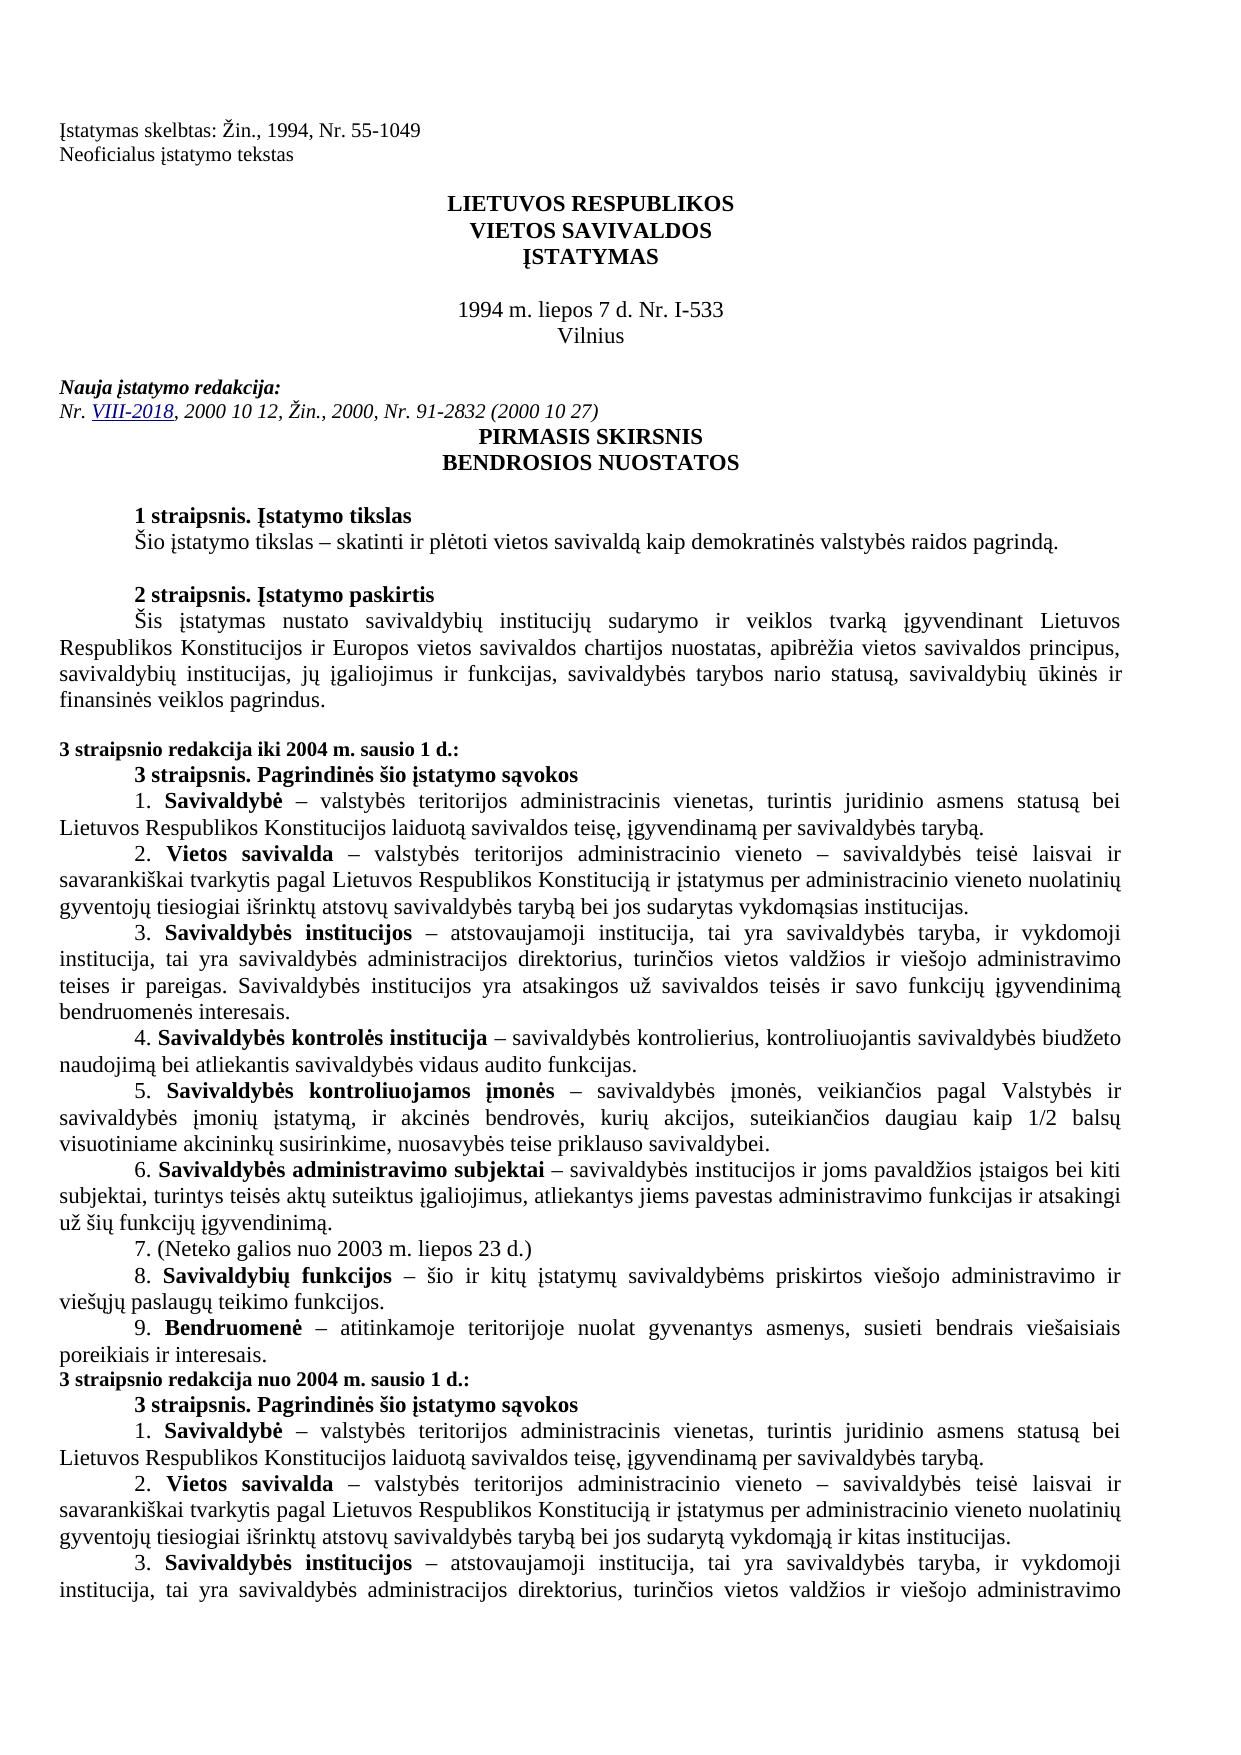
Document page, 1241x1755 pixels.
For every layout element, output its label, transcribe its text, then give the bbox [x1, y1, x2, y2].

text VIETOS SAVIVALDOS [59, 217, 1122, 243]
text 3 straipsnio redakcija nuo 2004 m. sausio 1 d.: [59, 1367, 1122, 1391]
text Vilnius [59, 322, 1122, 348]
text BENDROSIOS NUOSTATOS [59, 449, 1122, 476]
text Neoficialus įstatymo tekstas [59, 142, 1122, 166]
text Nauja įstatymo redakcija: [59, 375, 1122, 399]
text 3 straipsnis. Pagrindinės šio įstatymo sąvokos [59, 761, 1122, 787]
text Įstatymas skelbtas: Žin., 1994, Nr. 55-1049 [59, 118, 1122, 142]
text 1 straipsnis. Įstatymo tikslas [59, 502, 1122, 528]
text 1994 m. liepos 7 d. Nr. I-533 [59, 296, 1122, 322]
text 6. Savivaldybės administravimo subjektai – savivaldybės institucijos ir joms pavaldžios įstaigos bei kiti subjektai, turintys teisės aktų suteiktus įgaliojimus, atliekantys jiems pavestas administravimo funkcijas ir atsakingi už šių funkcijų įgyvendinimą. [59, 1156, 1122, 1235]
text 3 straipsnio redakcija iki 2004 m. sausio 1 d.: [59, 737, 1122, 761]
text 1. Savivaldybė – valstybės teritorijos administracinis vienetas, turintis juridinio asmens statusą bei Lietuvos Respublikos Konstitucijos laiduotą savivaldos teisę, įgyvendinamą per savivaldybės tarybą. [59, 1417, 1122, 1470]
text ĮSTATYMAS [59, 243, 1122, 269]
text 4. Savivaldybės kontrolės institucija – savivaldybės kontrolierius, kontroliuojantis savivaldybės biudžeto naudojimą bei atliekantis savivaldybės vidaus audito funkcijas. [59, 1024, 1122, 1077]
text 3 straipsnis. Pagrindinės šio įstatymo sąvokos [59, 1391, 1122, 1417]
text 2. Vietos savivalda – valstybės teritorijos administracinio vieneto – savivaldybės teisė laisvai ir savarankiškai tvarkytis pagal Lietuvos Respublikos Konstituciją ir įstatymus per administracinio vieneto nuolatinių gyventojų tiesiogiai išrinktų atstovų savivaldybės tarybą bei jos sudarytą vykdomąją ir kitas institucijas. [59, 1470, 1122, 1549]
text PIRMASIS SKIRSNIS [59, 423, 1122, 449]
text 3. Savivaldybės institucijos – atstovaujamoji institucija, tai yra savivaldybės taryba, ir vykdomoji institucija, tai yra savivaldybės administracijos direktorius, turinčios vietos valdžios ir viešojo administravimo teises ir pareigas. Savivaldybės institucijos yra atsakingos už savivaldos teisės ir savo funkcijų įgyvendinimą bendruomenės interesais. [59, 919, 1122, 1024]
text 2. Vietos savivalda – valstybės teritorijos administracinio vieneto – savivaldybės teisė laisvai ir savarankiškai tvarkytis pagal Lietuvos Respublikos Konstituciją ir įstatymus per administracinio vieneto nuolatinių gyventojų tiesiogiai išrinktų atstovų savivaldybės tarybą bei jos sudarytas vykdomąsias institucijas. [59, 840, 1122, 919]
text 7. (Neteko galios nuo 2003 m. liepos 23 d.) [59, 1235, 1122, 1262]
text Šis įstatymas nustato savivaldybių institucijų sudarymo ir veiklos tvarką įgyvendinant Lietuvos Respublikos Konstitucijos ir Europos vietos savivaldos chartijos nuostatas, apibrėžia vietos savivaldos principus, savivaldybių institucijas, jų įgaliojimus ir funkcijas, savivaldybės tarybos nario statusą, savivaldybių ūkinės ir finansinės veiklos pagrindus. [59, 607, 1122, 713]
text 8. Savivaldybių funkcijos – šio ir kitų įstatymų savivaldybėms priskirtos viešojo administravimo ir viešųjų paslaugų teikimo funkcijos. [59, 1262, 1122, 1314]
text 1. Savivaldybė – valstybės teritorijos administracinis vienetas, turintis juridinio asmens statusą bei Lietuvos Respublikos Konstitucijos laiduotą savivaldos teisę, įgyvendinamą per savivaldybės tarybą. [59, 787, 1122, 840]
text Šio įstatymo tikslas – skatinti ir plėtoti vietos savivaldą kaip demokratinės valstybės raidos pagrindą. [59, 528, 1122, 555]
text 5. Savivaldybės kontroliuojamos įmonės – savivaldybės įmonės, veikiančios pagal Valstybės ir savivaldybės įmonių įstatymą, ir akcinės bendrovės, kurių akcijos, suteikiančios daugiau kaip 1/2 balsų visuotiniame akcininkų susirinkime, nuosavybės teise priklauso savivaldybei. [59, 1077, 1122, 1156]
text 9. Bendruomenė – atitinkamoje teritorijoje nuolat gyvenantys asmenys, susieti bendrais viešaisiais poreikiais ir interesais. [59, 1314, 1122, 1367]
text 3. Savivaldybės institucijos – atstovaujamoji institucija, tai yra savivaldybės taryba, ir vykdomoji institucija, tai yra savivaldybės administracijos direktorius, turinčios vietos valdžios ir viešojo administravimo [59, 1549, 1122, 1602]
text 2 straipsnis. Įstatymo paskirtis [59, 581, 1122, 607]
text LIETUVOS RESPUBLIKOS [59, 190, 1122, 217]
text Nr. VIII-2018, 2000 10 12, Žin., 2000, Nr. 91-2832 (2000 10 27) [59, 399, 1122, 423]
